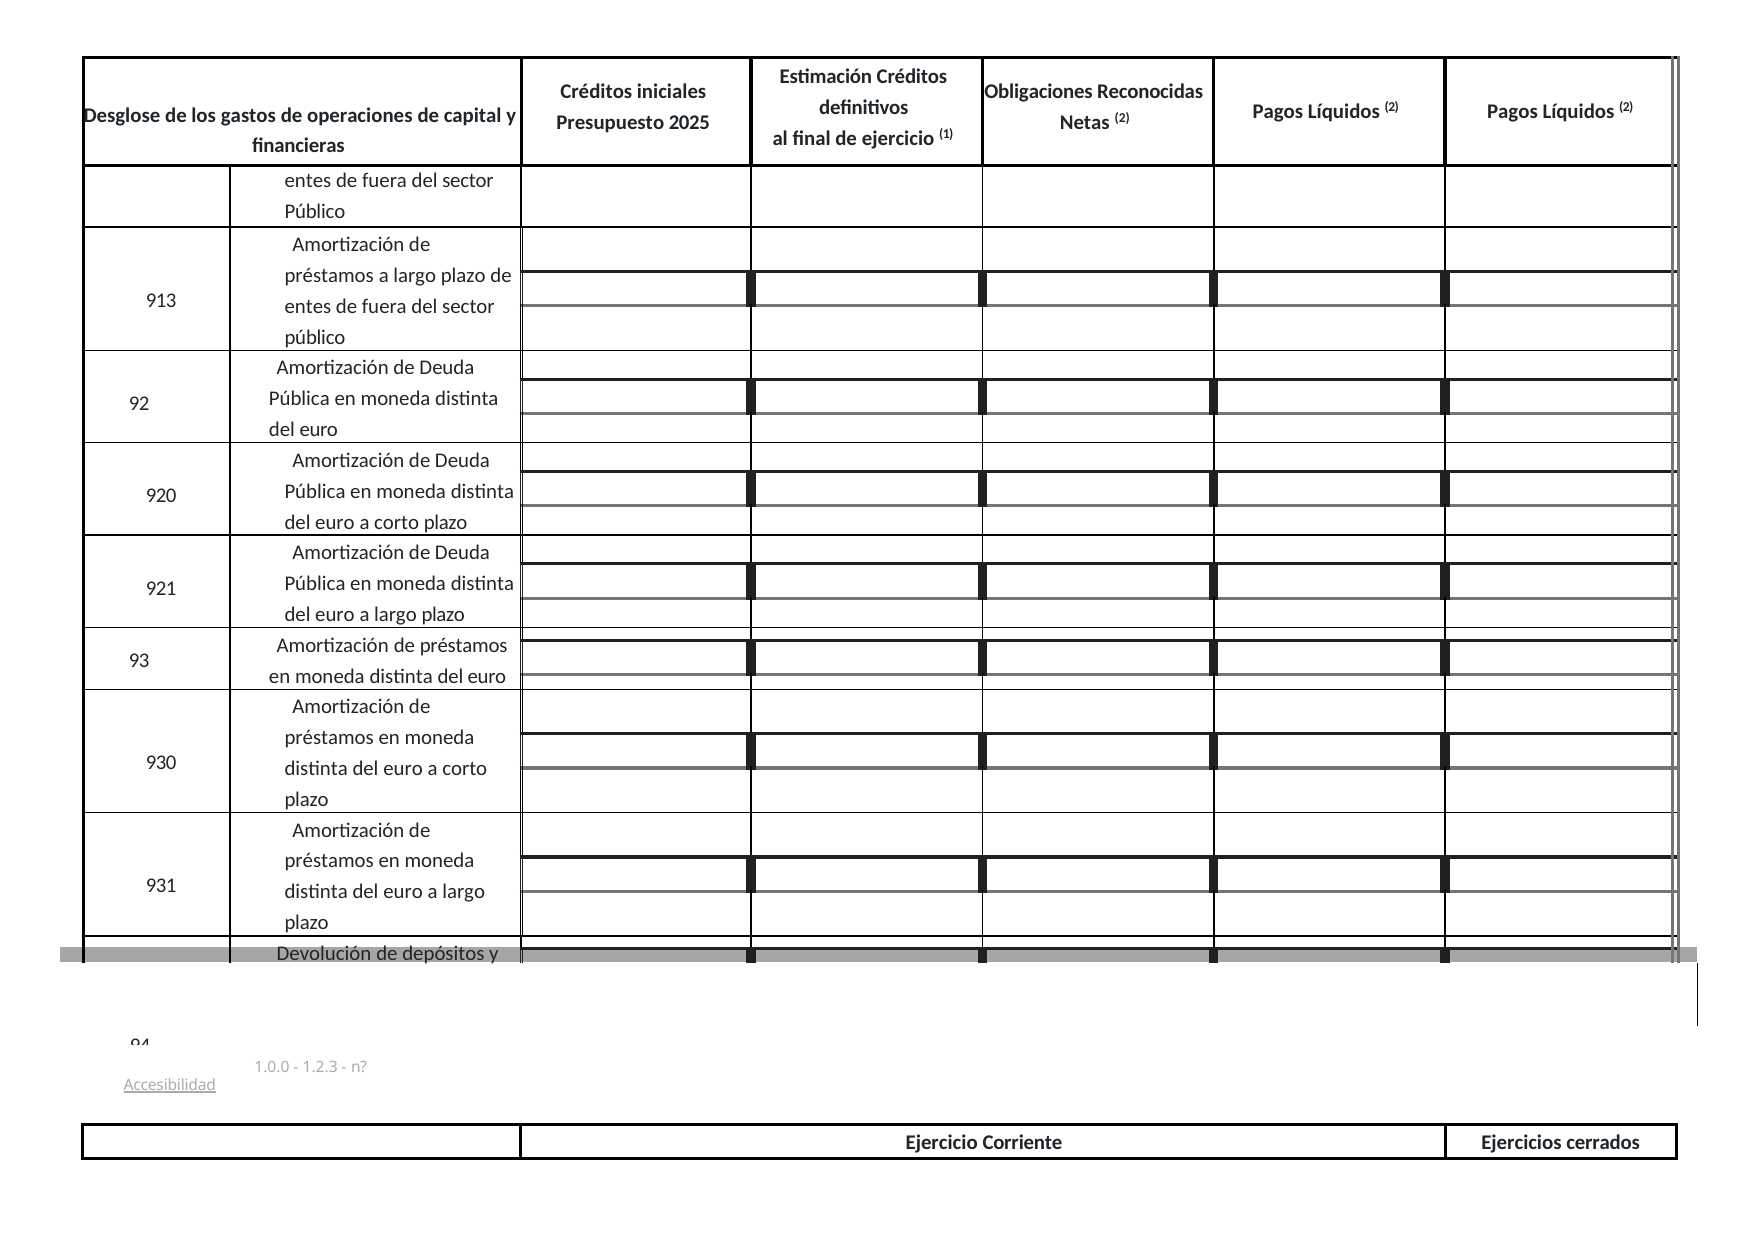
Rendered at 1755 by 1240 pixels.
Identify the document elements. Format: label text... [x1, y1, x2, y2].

table_cell Devolución de depósitos y [231, 947, 520, 962]
table_cell [1450, 565, 1671, 597]
table_cell [752, 415, 982, 442]
table_cell [752, 937, 982, 947]
table_cell [1450, 273, 1671, 304]
table_cell [983, 690, 1213, 732]
table_cell [1215, 628, 1444, 639]
table_cell [983, 507, 1213, 534]
table_cell [1445, 963, 1675, 1002]
table_cell [987, 473, 1209, 504]
table_cell [1450, 950, 1671, 962]
table_cell [1445, 1003, 1675, 1026]
table_cell [1450, 473, 1671, 504]
table_cell [756, 735, 978, 766]
table_cell [1214, 1026, 1445, 1045]
table_cell 1.0.0 - 1.2.3 - n? [230, 1026, 521, 1045]
text 94 [138, 1039, 145, 1045]
table_cell [987, 273, 1209, 304]
table_cell [523, 813, 750, 855]
table_cell [1215, 690, 1444, 732]
table_cell [756, 381, 978, 412]
table_cell [752, 507, 982, 534]
table_cell [523, 628, 750, 639]
table_cell Pagos Líquidos (2) [1447, 59, 1671, 164]
table_cell [756, 642, 978, 673]
table_cell [752, 676, 982, 688]
table_cell [60, 1003, 83, 1026]
table_cell Amortización de Deuda Pública en moneda distinta del euro a largo plazo [231, 536, 520, 627]
table_cell [523, 228, 750, 270]
table_cell [85, 947, 229, 962]
table_cell 920 [85, 443, 229, 534]
table_cell [523, 536, 750, 562]
table_cell [751, 1003, 982, 1026]
table_cell [983, 770, 1213, 812]
table_cell [523, 565, 746, 597]
table_cell [983, 536, 1213, 562]
table_cell [752, 813, 982, 855]
table_cell [84, 1003, 230, 1026]
table_cell [523, 735, 746, 766]
table_cell [522, 937, 750, 947]
table_cell [987, 642, 1209, 673]
table_cell [752, 228, 982, 270]
table_cell Pagos Líquidos (2) [1215, 59, 1443, 164]
table_cell Amortización de préstamos a largo plazo de entes de fuera del sector público [231, 228, 520, 349]
table_cell [756, 273, 978, 304]
table_cell [1218, 381, 1440, 412]
table_cell [983, 415, 1213, 442]
table_cell [523, 307, 750, 349]
table_cell [983, 813, 1213, 855]
table_cell [523, 351, 750, 377]
table_cell [522, 167, 750, 226]
table_cell [1218, 735, 1440, 766]
table_cell 92 [85, 351, 229, 442]
table_cell [523, 642, 746, 673]
table_cell [1450, 859, 1671, 889]
table_cell [1446, 600, 1671, 627]
table_cell [987, 565, 1209, 597]
table_cell [523, 690, 750, 732]
table_cell [987, 950, 1209, 962]
table_cell [523, 893, 750, 935]
table_cell [983, 351, 1213, 377]
table_cell [523, 770, 750, 812]
table_cell [752, 443, 982, 470]
table_cell [523, 950, 746, 962]
table_cell [1218, 473, 1440, 504]
table_cell [1218, 642, 1440, 673]
table_cell Amortización de préstamos en moneda distinta del euro [231, 628, 520, 688]
table_cell [1214, 1003, 1445, 1026]
table_cell 921 [85, 536, 229, 627]
table_cell [1215, 600, 1444, 627]
table_cell [983, 307, 1213, 349]
table_cell [85, 937, 229, 947]
table_cell [752, 770, 982, 812]
table_cell [230, 963, 521, 1002]
table_cell [983, 167, 1213, 226]
table_cell [521, 963, 751, 1002]
table_cell [1446, 937, 1671, 947]
table_header Desglose de los gastos de operaciones de capital y financieras [85, 59, 520, 164]
table_cell [1446, 167, 1671, 226]
table_cell [982, 1026, 1214, 1045]
table_cell [1675, 963, 1697, 1002]
table_cell [756, 473, 978, 504]
table_cell [1215, 770, 1444, 812]
table_cell [523, 676, 750, 688]
table_cell [1215, 415, 1444, 442]
table_cell [752, 893, 982, 935]
table_cell [1215, 167, 1444, 226]
table_cell [1215, 507, 1444, 534]
table_cell [1218, 950, 1440, 962]
table_cell 913 [85, 228, 229, 349]
table_cell [1675, 1026, 1697, 1094]
table_cell [1215, 937, 1444, 947]
table_cell [231, 937, 520, 947]
table_cell [751, 1026, 982, 1045]
table_cell Accesibilidad [84, 1026, 230, 1045]
table_cell [85, 167, 229, 226]
table_cell [1215, 536, 1444, 562]
table_cell [523, 507, 750, 534]
table_cell Amortización de Deuda Pública en moneda distinta del euro a corto plazo [231, 443, 520, 534]
table_cell 93 [85, 628, 229, 688]
table_cell [756, 950, 978, 962]
table_cell [523, 273, 746, 304]
table_header [1680, 56, 1697, 947]
table_cell [756, 859, 978, 889]
table_cell [983, 600, 1213, 627]
table_cell [983, 443, 1213, 470]
table_cell [983, 628, 1213, 639]
table_cell [230, 1003, 521, 1026]
table_header [60, 56, 82, 947]
table_cell [1446, 307, 1671, 349]
table_cell [1215, 351, 1444, 377]
table_cell entes de fuera del sector Público [231, 167, 520, 226]
table_cell [1446, 628, 1671, 639]
table_cell Obligaciones Reconocidas Netas (2) [984, 59, 1212, 164]
table_cell [752, 690, 982, 732]
table_cell [1214, 963, 1445, 1002]
table_cell [983, 228, 1213, 270]
table_cell [1446, 893, 1671, 935]
table_cell [1446, 507, 1671, 534]
table_cell [1450, 381, 1671, 412]
table_cell [1446, 813, 1671, 855]
table_cell [1215, 676, 1444, 688]
table_cell [1446, 676, 1671, 688]
table_cell [1446, 443, 1671, 470]
table_cell [987, 381, 1209, 412]
table_cell 931 [85, 813, 229, 935]
table_cell [523, 473, 746, 504]
table_cell [60, 1026, 83, 1045]
table_cell [751, 963, 982, 1002]
table_cell [1675, 1003, 1697, 1026]
table_cell [523, 381, 746, 412]
table_cell [60, 947, 82, 962]
table_cell [983, 937, 1213, 947]
table_cell [523, 600, 750, 627]
table_cell [1446, 690, 1671, 732]
table_cell [982, 963, 1214, 1002]
table_cell Créditos iniciales Presupuesto 2025 [523, 59, 749, 164]
table_cell [983, 676, 1213, 688]
table_cell 930 [85, 690, 229, 812]
table_cell [752, 307, 982, 349]
table_cell Amortización de Deuda Pública en moneda distinta del euro [231, 351, 520, 442]
table_cell [1215, 443, 1444, 470]
table_cell [521, 1003, 751, 1026]
table_cell [1446, 351, 1671, 377]
table_cell [1215, 307, 1444, 349]
table_cell Estimación Créditos definitivos al final de ejercicio (1) [753, 59, 981, 164]
table_cell [1215, 813, 1444, 855]
table_cell Amortización de préstamos en moneda distinta del euro a corto plazo [231, 690, 520, 812]
table_cell [1450, 642, 1671, 673]
table_cell [1445, 1026, 1675, 1045]
table_cell [752, 351, 982, 377]
table_cell Amortización de préstamos en moneda distinta del euro a largo plazo [231, 813, 520, 935]
table_cell [523, 859, 746, 889]
table_cell [1215, 893, 1444, 935]
table_cell [1215, 228, 1444, 270]
table_cell [521, 1026, 751, 1045]
table_cell [1446, 536, 1671, 562]
table_cell [982, 1003, 1214, 1026]
table_cell [1218, 859, 1440, 889]
table_cell [983, 893, 1213, 935]
table_cell [523, 443, 750, 470]
table_cell [523, 415, 750, 442]
table_cell [752, 600, 982, 627]
table_cell [1218, 273, 1440, 304]
table_cell [1680, 947, 1697, 962]
table_cell [1446, 770, 1671, 812]
table_cell [60, 963, 83, 1002]
table_cell [1218, 565, 1440, 597]
table_cell [752, 536, 982, 562]
table_cell [1446, 228, 1671, 270]
table_cell [756, 565, 978, 597]
table_cell [752, 167, 982, 226]
table_cell [84, 963, 230, 1002]
table_cell [752, 628, 982, 639]
table_cell [987, 859, 1209, 889]
table_cell [987, 735, 1209, 766]
table_cell [1450, 735, 1671, 766]
table_cell [1446, 415, 1671, 442]
